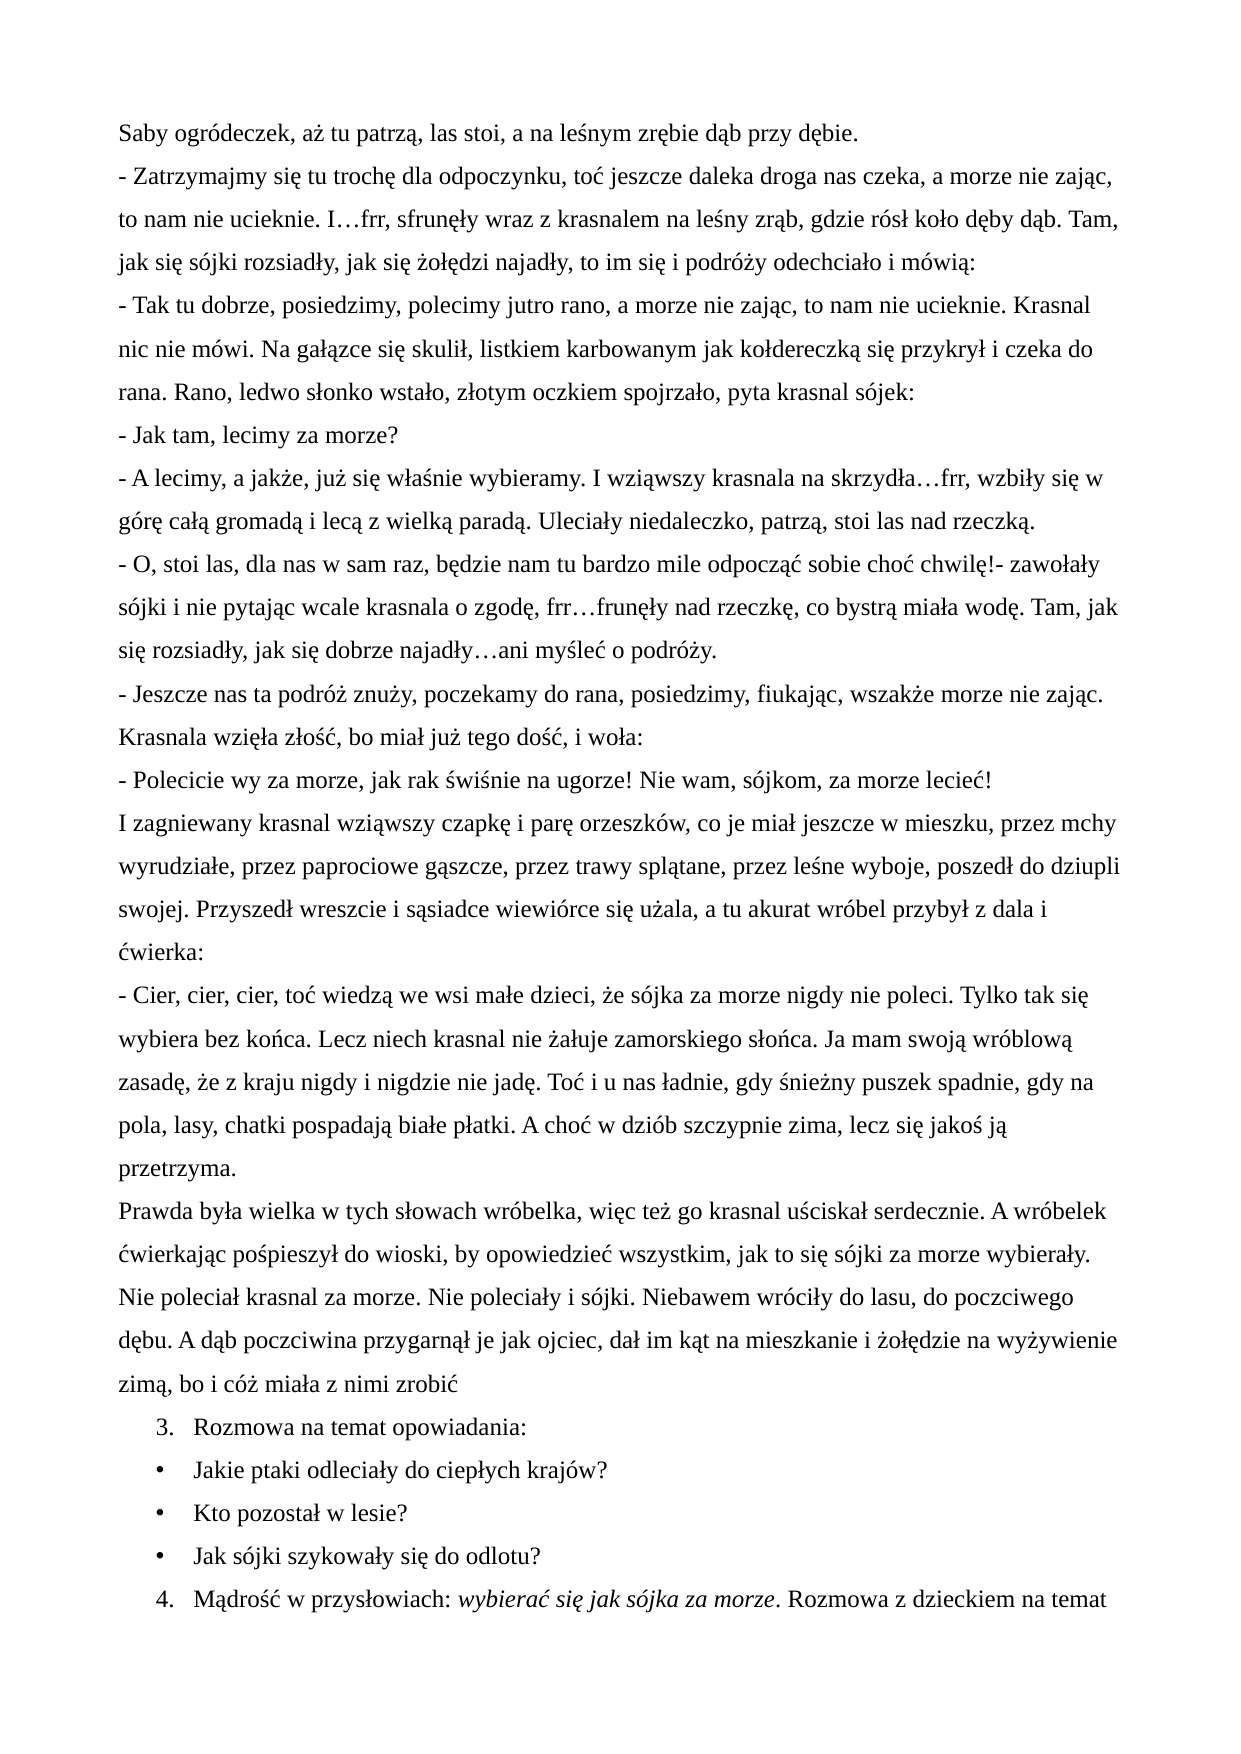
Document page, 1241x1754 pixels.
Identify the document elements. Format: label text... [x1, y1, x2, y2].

text Prawda była wielka w tych słowach wróbelka, więc też go krasnal uściskał serdecznie. A wróbelek ćwierkając pośpieszył do wioski, by opowiedzieć wszystkim, jak to się sójki za morze wybierały. Nie poleciał krasnal za morze. Nie poleciały i sójki. Niebawem wróciły do lasu, do poczciwego dębu. A dąb poczciwina przygarnął je jak ojciec, dał im kąt na mieszkanie i żołędzie na wyżywienie zimą, bo i cóż miała z nimi zrobić [118, 1196, 1122, 1397]
list Jakie ptaki odleciały do ciepłych krajów? [156, 1455, 1122, 1484]
text - O, stoi las, dla nas w sam raz, będzie nam tu bardzo mile odpocząć sobie choć chwilę!- zawołały sójki i nie pytając wcale krasnala o zgodę, frr…frunęły nad rzeczkę, co bystrą miała wodę. Tam, jak się rozsiadły, jak się dobrze najadły…ani myśleć o podróży. [118, 549, 1122, 664]
list Rozmowa na temat opowiadania: [156, 1412, 1122, 1441]
text - Cier, cier, cier, toć wiedzą we wsi małe dzieci, że sójka za morze nigdy nie poleci. Tylko tak się wybiera bez końca. Lecz niech krasnal nie żałuje zamorskiego słońca. Ja mam swoją wróblową zasadę, że z kraju nigdy i nigdzie nie jadę. Toć i u nas ładnie, gdy śnieżny puszek spadnie, gdy na pola, lasy, chatki pospadają białe płatki. A choć w dziób szczypnie zima, lecz się jakoś ją przetrzyma. [118, 981, 1122, 1182]
text - Zatrzymajmy się tu trochę dla odpoczynku, toć jeszcze daleka droga nas czeka, a morze nie zając, to nam nie ucieknie. I…frr, sfrunęły wraz z krasnalem na leśny zrąb, gdzie rósł koło dęby dąb. Tam, jak się sójki rozsiadły, jak się żołędzi najadły, to im się i podróży odechciało i mówią: [118, 161, 1122, 276]
text - Tak tu dobrze, posiedzimy, polecimy jutro rano, a morze nie zając, to nam nie ucieknie. Krasnal nic nie mówi. Na gałązce się skulił, listkiem karbowanym jak kołdereczką się przykrył i czeka do rana. Rano, ledwo słonko wstało, złotym oczkiem spojrzało, pyta krasnal sójek: [118, 291, 1122, 406]
text Saby ogródeczek, aż tu patrzą, las stoi, a na leśnym zrębie dąb przy dębie. [118, 118, 1122, 147]
text - A lecimy, a jakże, już się właśnie wybieramy. I wziąwszy krasnala na skrzydła…frr, wzbiły się w górę całą gromadą i lecą z wielką paradą. Uleciały niedaleczko, patrzą, stoi las nad rzeczką. [118, 463, 1122, 535]
text - Polecicie wy za morze, jak rak świśnie na ugorze! Nie wam, sójkom, za morze lecieć! [118, 765, 1122, 794]
list Mądrość w przysłowiach: wybierać się jak sójka za morze. Rozmowa z dzieckiem na temat [156, 1584, 1122, 1613]
list Kto pozostał w lesie? [156, 1498, 1122, 1527]
text - Jak tam, lecimy za morze? [118, 420, 1122, 449]
text I zagniewany krasnal wziąwszy czapkę i parę orzeszków, co je miał jeszcze w mieszku, przez mchy wyrudziałe, przez paprociowe gąszcze, przez trawy splątane, przez leśne wyboje, poszedł do dziupli swojej. Przyszedł wreszcie i sąsiadce wiewiórce się użala, a tu akurat wróbel przybył z dala i ćwierka: [118, 808, 1122, 966]
text - Jeszcze nas ta podróż znuży, poczekamy do rana, posiedzimy, fiukając, wszakże morze nie zając. Krasnala wzięła złość, bo miał już tego dość, i woła: [118, 679, 1122, 751]
list Jak sójki szykowały się do odlotu? [156, 1541, 1122, 1570]
